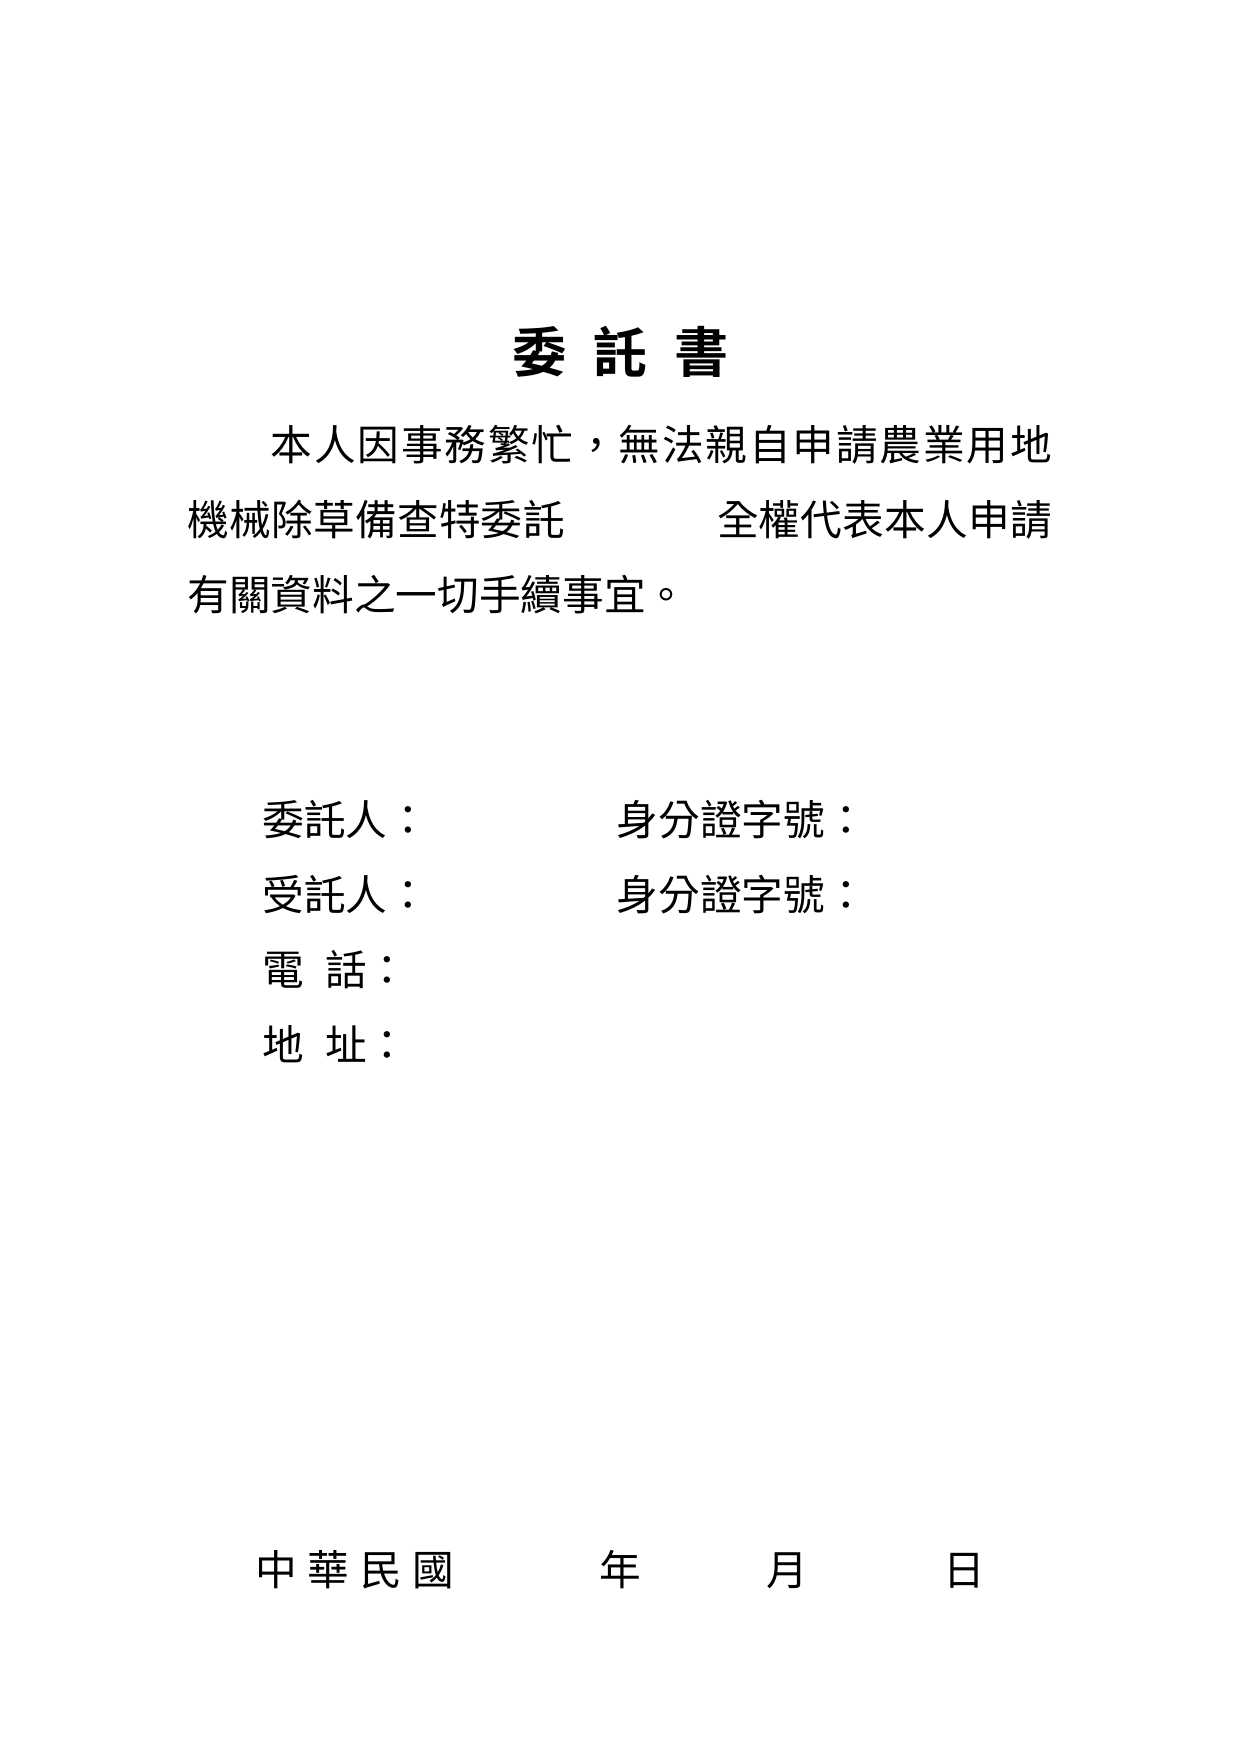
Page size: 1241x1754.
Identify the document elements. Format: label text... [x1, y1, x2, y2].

text 受託人： 身分證字號： [187, 855, 1053, 930]
text 中 華 民 國 年 月 日 [187, 1530, 1053, 1605]
text 本人因事務繁忙，無法親自申請農業用地機械除草備查特委託 全權代表本人申請有關資料之一切手續事宜。 [187, 405, 1053, 630]
text 委託人： 身分證字號： [187, 780, 1053, 855]
text 電 話： [187, 930, 1053, 1005]
text 地 址： [187, 1005, 1053, 1080]
text 委 託 書 [187, 293, 1053, 405]
